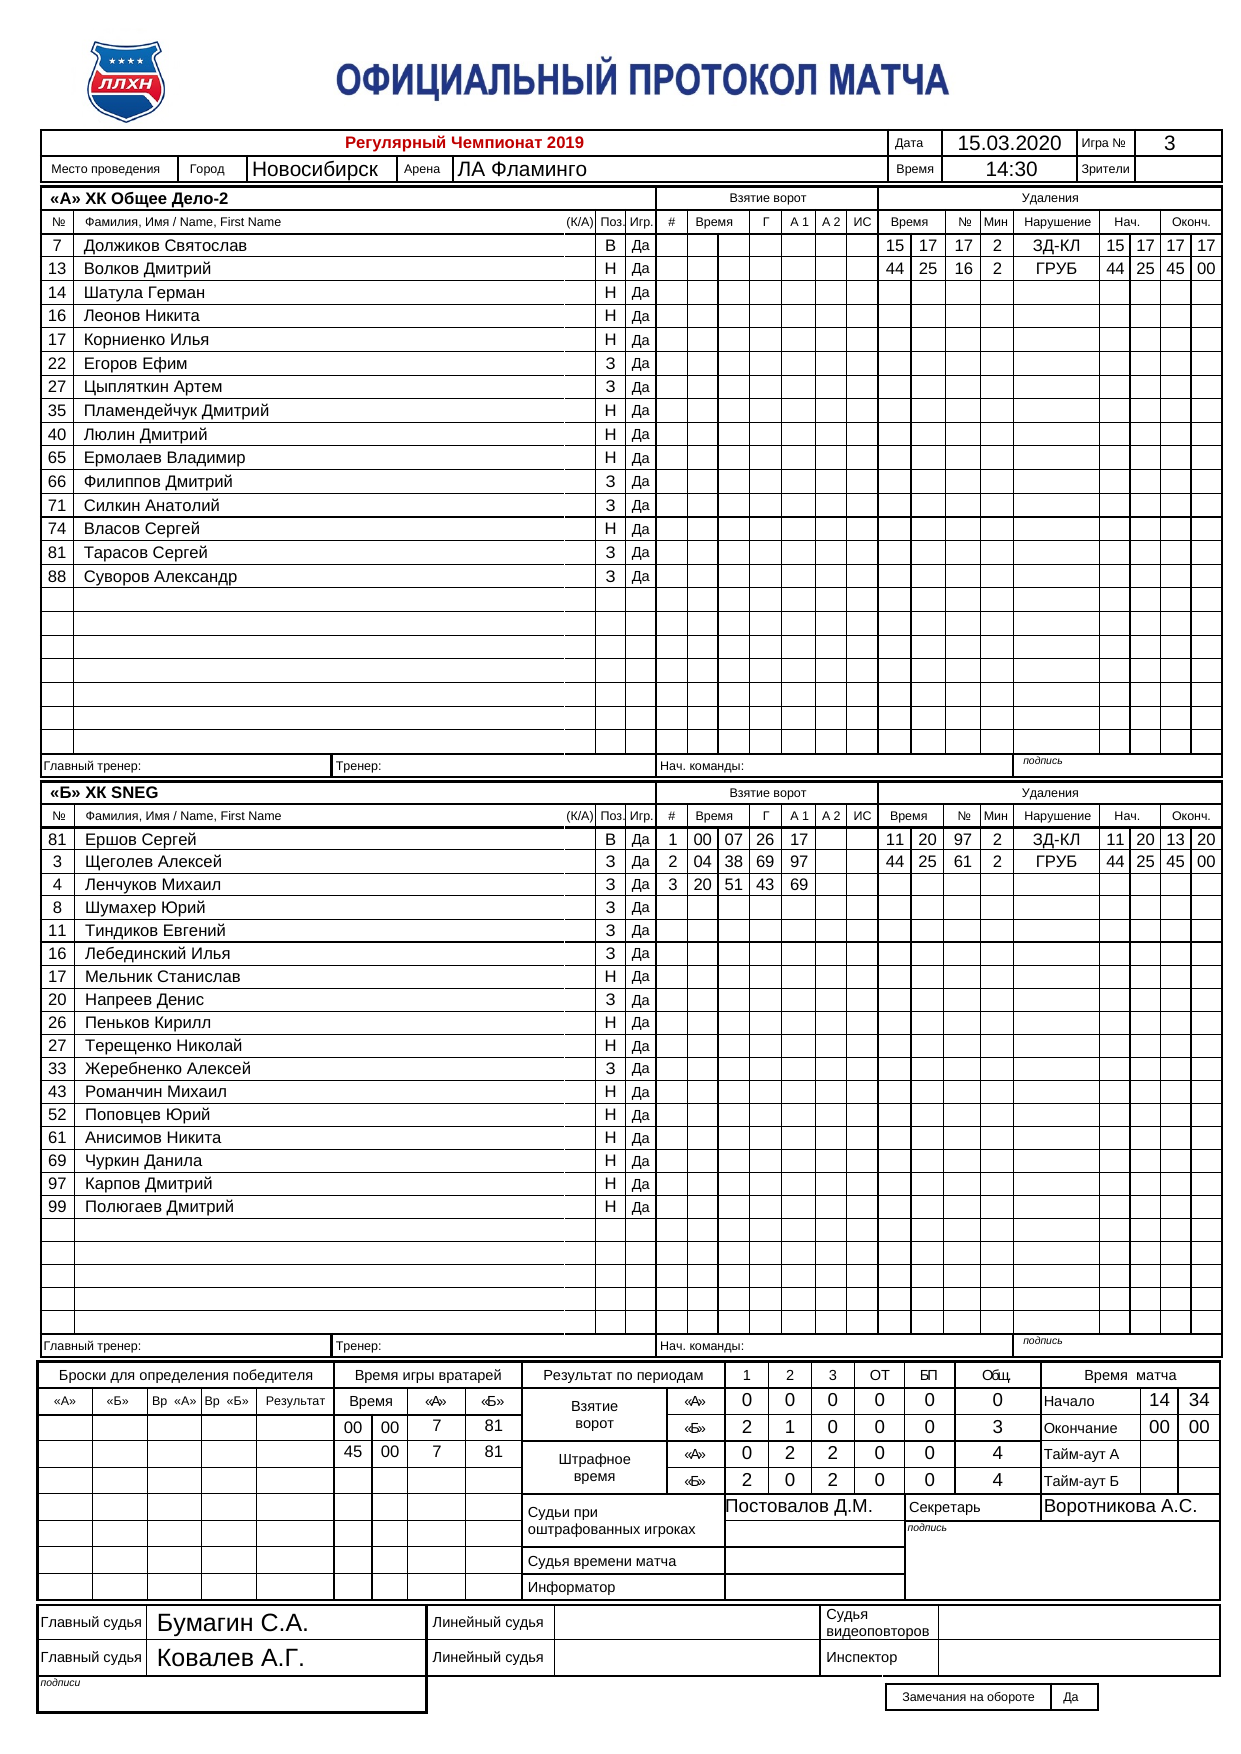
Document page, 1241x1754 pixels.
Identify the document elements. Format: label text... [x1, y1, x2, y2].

table_cell 20 [912, 829, 943, 849]
table_cell [912, 659, 945, 682]
table_header Замечания на обороте [887, 1685, 1050, 1709]
table_cell [657, 920, 687, 941]
table_cell [1014, 707, 1099, 729]
table_cell [879, 1196, 910, 1218]
table_cell [1014, 896, 1099, 918]
table_cell 25 [1131, 257, 1160, 280]
table_cell [1161, 518, 1190, 540]
table_cell [944, 1058, 980, 1079]
table_cell 3 [657, 874, 687, 895]
table_cell [847, 1173, 877, 1195]
table_cell 16 [42, 305, 73, 327]
table_cell [1131, 399, 1160, 422]
table_cell Да [626, 281, 655, 303]
table_cell [912, 446, 945, 469]
table_cell [750, 1058, 781, 1079]
table_cell [39, 1441, 92, 1467]
table_cell [1161, 1242, 1190, 1264]
table_cell Да [626, 896, 655, 918]
table_cell Н [596, 446, 625, 469]
table_cell Да [626, 565, 655, 587]
table_cell [719, 257, 749, 280]
table_cell [847, 1012, 877, 1033]
table_cell Поз. [596, 211, 625, 233]
table_cell [42, 1242, 74, 1264]
table_cell [1161, 1012, 1190, 1033]
table_cell 00 [1141, 1415, 1177, 1440]
table_cell [816, 352, 846, 374]
table_cell [750, 1104, 781, 1126]
table_cell [1014, 328, 1099, 351]
table_cell [1014, 659, 1099, 682]
table_cell [1100, 1288, 1129, 1310]
table_cell [719, 565, 749, 587]
table_cell [596, 707, 625, 729]
table_cell [565, 305, 595, 327]
table_cell [1161, 683, 1190, 706]
table_cell [565, 850, 595, 872]
table_header Результат по периодам [523, 1363, 724, 1387]
table_cell [1192, 518, 1221, 540]
table_cell [335, 1521, 371, 1546]
table_cell [1192, 1081, 1221, 1103]
table_cell [1100, 659, 1129, 682]
table_cell подпись [906, 1522, 1219, 1599]
table_cell [42, 588, 73, 611]
table_cell [148, 1547, 201, 1573]
table_cell [847, 446, 877, 469]
table_cell Н [596, 399, 625, 422]
table_cell [1131, 1265, 1160, 1287]
table_cell 13 [1161, 829, 1190, 849]
table_cell [688, 1104, 717, 1126]
table_cell [565, 1196, 595, 1218]
table_header 1 [726, 1363, 768, 1387]
table_cell [782, 636, 815, 658]
table_cell [944, 920, 980, 941]
table_cell [981, 1288, 1013, 1310]
table_cell 07 [719, 829, 749, 849]
table_cell 0 [726, 1389, 768, 1413]
table_cell [981, 966, 1013, 987]
table_cell [719, 446, 749, 469]
table_cell [1131, 943, 1160, 964]
table_cell [816, 1081, 846, 1103]
table_cell Мельник Станислав [75, 966, 564, 987]
table_cell Да [626, 989, 655, 1011]
table_cell [688, 1311, 717, 1333]
table_cell [565, 659, 595, 682]
table_cell [688, 896, 717, 918]
table_cell З [596, 920, 625, 941]
table_cell [847, 1058, 877, 1079]
table_cell [946, 518, 980, 540]
table_cell [626, 1242, 655, 1264]
table_cell [750, 943, 781, 964]
table_cell Вр «А» [148, 1389, 201, 1413]
table_cell Пеньков Кирилл [75, 1012, 564, 1033]
table_cell З [596, 989, 625, 1011]
table_cell [782, 1288, 815, 1310]
table_cell Да [626, 257, 655, 280]
table_cell [373, 1574, 407, 1599]
table_cell [1100, 541, 1129, 564]
table_cell [1100, 966, 1129, 987]
table_cell [1131, 1127, 1160, 1149]
table_cell 81 [466, 1416, 521, 1440]
table_cell [946, 565, 980, 587]
table_cell ГРУБ [1014, 257, 1099, 280]
table_cell [912, 1081, 943, 1103]
table_cell Главный тренер: [42, 755, 330, 776]
table_cell [1100, 446, 1129, 469]
table_cell [1014, 494, 1099, 516]
table_cell [1100, 1058, 1129, 1079]
table_cell [847, 943, 877, 964]
table_cell Карпов Дмитрий [75, 1173, 564, 1195]
table_cell Шатула Герман [74, 281, 564, 303]
table_cell 71 [42, 494, 73, 516]
table_cell 26 [42, 1012, 74, 1033]
table_cell Да [626, 470, 655, 493]
table_cell [657, 1196, 687, 1218]
table_cell [719, 1058, 749, 1079]
table_cell Шумахер Юрий [75, 896, 564, 918]
table_header БП [905, 1363, 954, 1387]
table_cell [750, 376, 781, 398]
table_cell [912, 1173, 943, 1195]
table_cell [1100, 1173, 1129, 1195]
table_cell [879, 989, 910, 1011]
table_cell ЗД-КЛ [1014, 235, 1099, 256]
table_cell [981, 494, 1013, 516]
table_cell [1014, 446, 1099, 469]
table_cell [816, 257, 846, 280]
table_cell З [596, 352, 625, 374]
table_cell [847, 920, 877, 941]
table_cell [1192, 1035, 1221, 1057]
table_cell [1014, 683, 1099, 706]
table_cell Да [626, 352, 655, 374]
table_cell [688, 541, 717, 564]
table_cell [1161, 1104, 1190, 1126]
table_cell [565, 683, 595, 706]
table_cell [408, 1468, 465, 1493]
table_cell [565, 257, 595, 280]
table_cell [912, 399, 945, 422]
table_cell [782, 328, 815, 351]
table_cell [912, 541, 945, 564]
table_cell [335, 1494, 371, 1520]
table_cell [565, 1127, 595, 1149]
table_cell [981, 399, 1013, 422]
table_cell [912, 1058, 943, 1079]
table_cell [912, 1196, 943, 1218]
table_cell [202, 1468, 256, 1493]
table_cell [944, 1127, 980, 1149]
table_cell [782, 281, 815, 303]
table_cell [1161, 612, 1190, 634]
table_cell 88 [42, 565, 73, 587]
table_cell [657, 1035, 687, 1057]
table_cell [688, 328, 717, 351]
table_cell [879, 730, 910, 753]
table_cell [782, 1265, 815, 1287]
table_cell [912, 1035, 943, 1057]
table_cell [373, 1547, 407, 1573]
table_cell подпись [1014, 755, 1221, 776]
table_cell [782, 399, 815, 422]
table_cell [816, 399, 846, 422]
table_cell Зрители [1078, 157, 1134, 181]
table_cell [74, 636, 564, 658]
table_cell 00 [335, 1416, 371, 1440]
table_cell [1141, 1468, 1177, 1493]
table_cell [1131, 494, 1160, 516]
table_cell [981, 1219, 1013, 1241]
table_cell 97 [944, 829, 980, 849]
table_cell [74, 683, 564, 706]
table_cell [750, 1288, 781, 1310]
table_cell [944, 1104, 980, 1126]
table_cell [1100, 281, 1129, 303]
table_cell [981, 1104, 1013, 1126]
table_cell [782, 896, 815, 918]
table_cell [981, 920, 1013, 941]
table_cell [879, 966, 910, 987]
table_cell [1014, 518, 1099, 540]
table_cell [1131, 1219, 1160, 1241]
table_cell [981, 565, 1013, 587]
table_cell [782, 1311, 815, 1333]
table_cell Леонов Никита [74, 305, 564, 327]
table_cell [1161, 1035, 1190, 1057]
table_cell [466, 1521, 521, 1546]
table_cell подписи [39, 1677, 425, 1711]
table_cell ИС [847, 805, 877, 826]
table_cell [944, 1219, 980, 1241]
table_cell 25 [912, 257, 945, 280]
table_cell [719, 1104, 749, 1126]
table_cell Да [626, 423, 655, 445]
table_cell [42, 683, 73, 706]
table_cell 0 [812, 1389, 854, 1413]
table_cell [657, 399, 687, 422]
table_cell З [596, 541, 625, 564]
table_cell [1161, 588, 1190, 611]
table_cell [981, 1035, 1013, 1057]
table_cell [981, 1127, 1013, 1149]
table_cell [816, 446, 846, 469]
table_cell [1131, 1104, 1160, 1126]
table_cell [944, 1265, 980, 1287]
table_cell 69 [782, 874, 815, 895]
table_cell Да [626, 943, 655, 964]
table_cell [657, 588, 687, 611]
table_header Время матча [1042, 1363, 1219, 1387]
table_cell [1192, 541, 1221, 564]
table_cell 0 [855, 1389, 904, 1413]
table_cell [1131, 730, 1160, 753]
table_cell [1161, 1311, 1190, 1333]
table_cell [335, 1468, 371, 1493]
table_cell [750, 1035, 781, 1057]
table_cell [981, 328, 1013, 351]
table_cell [879, 1035, 910, 1057]
table_cell 35 [42, 399, 73, 422]
table_cell 2 [657, 850, 687, 872]
table_cell [565, 376, 595, 398]
table_cell [750, 1196, 781, 1218]
table_cell [1192, 446, 1221, 469]
table_cell [596, 636, 625, 658]
table_cell [75, 1288, 564, 1310]
table_cell [750, 707, 781, 729]
table_cell [944, 1150, 980, 1172]
table_cell [879, 636, 910, 658]
table_header Общ. [956, 1363, 1040, 1387]
table_cell [657, 1311, 687, 1333]
table_cell [1192, 1311, 1221, 1333]
table_header Да [1052, 1685, 1097, 1709]
table_cell [912, 376, 945, 398]
table_cell [816, 1104, 846, 1126]
table_cell [847, 636, 877, 658]
table_cell [1014, 966, 1099, 987]
table_cell [944, 1081, 980, 1103]
table_cell Власов Сергей [74, 518, 564, 540]
table_cell [42, 636, 73, 658]
table_cell [816, 494, 846, 516]
table_cell [981, 541, 1013, 564]
table_cell [946, 305, 980, 327]
table_cell [782, 376, 815, 398]
table_cell Нарушение [1014, 805, 1099, 826]
table_cell Тиндиков Евгений [75, 920, 564, 941]
table_cell [912, 612, 945, 634]
table_cell [1192, 683, 1221, 706]
table_cell [688, 707, 717, 729]
table_cell [912, 281, 945, 303]
table_cell [847, 874, 877, 895]
table_cell Напреев Денис [75, 989, 564, 1011]
table_cell 00 [688, 829, 717, 849]
table_header 2 [769, 1363, 811, 1387]
table_cell 2 [981, 235, 1013, 256]
table_cell [657, 494, 687, 516]
table_cell 25 [912, 850, 943, 872]
table_cell 2 [726, 1468, 768, 1493]
table_cell [1131, 1288, 1160, 1310]
table_cell [1131, 1173, 1160, 1195]
table_cell Н [596, 1035, 625, 1057]
table_cell [944, 896, 980, 918]
table_cell Н [596, 1127, 625, 1149]
table_cell [688, 1081, 717, 1103]
table_cell Да [626, 494, 655, 516]
table_cell [750, 328, 781, 351]
table_cell [1100, 730, 1129, 753]
table_cell 74 [42, 518, 73, 540]
table_cell [148, 1441, 201, 1467]
table_cell [39, 1574, 92, 1599]
table_cell [816, 470, 846, 493]
table_header Удаления [879, 188, 1221, 209]
table_cell [750, 541, 781, 564]
table_cell [879, 1265, 910, 1287]
table_cell [782, 565, 815, 587]
table_cell [1161, 874, 1190, 895]
table_cell [719, 730, 749, 753]
table_cell [719, 352, 749, 374]
table_cell Да [626, 235, 655, 256]
table_cell [93, 1468, 147, 1493]
table_cell [944, 1288, 980, 1310]
table_cell [750, 446, 781, 469]
table_cell [816, 874, 846, 895]
table_cell 81 [42, 541, 73, 564]
table_cell [879, 874, 910, 895]
table_cell [688, 659, 717, 682]
table_cell [981, 1173, 1013, 1195]
table_cell Штрафное время [523, 1442, 666, 1493]
table_cell [981, 305, 1013, 327]
table_cell [1161, 470, 1190, 493]
table_cell 11 [879, 829, 910, 849]
table_cell 15 [879, 235, 910, 256]
table_cell [946, 423, 980, 445]
table_cell Да [626, 446, 655, 469]
table_cell [596, 683, 625, 706]
table_cell [657, 1242, 687, 1264]
table_cell [847, 1219, 877, 1241]
table_cell 20 [1192, 829, 1221, 849]
table_cell [719, 1242, 749, 1264]
table_cell [981, 989, 1013, 1011]
table_cell [408, 1547, 465, 1573]
table_cell [1014, 1288, 1099, 1310]
table_cell [1014, 352, 1099, 374]
table_cell [719, 707, 749, 729]
table_cell [1014, 1196, 1099, 1218]
table_cell [750, 518, 781, 540]
table_cell [657, 565, 687, 587]
table_cell [1192, 1242, 1221, 1264]
table_cell 0 [855, 1442, 904, 1467]
table_cell [912, 565, 945, 587]
table_cell [626, 1311, 655, 1333]
table_cell [879, 1104, 910, 1126]
table_cell 2 [726, 1415, 768, 1440]
table_cell [1161, 1265, 1190, 1287]
table_cell [1100, 588, 1129, 611]
table_header Игра № [1078, 131, 1134, 155]
table_cell [1161, 989, 1190, 1011]
table_cell [1131, 376, 1160, 398]
table_cell [879, 920, 910, 941]
table_cell [657, 235, 687, 256]
table_cell Полюгаев Дмитрий [75, 1196, 564, 1218]
table_cell [688, 257, 717, 280]
table_cell [816, 281, 846, 303]
table_cell [1131, 636, 1160, 658]
table_cell [1100, 470, 1129, 493]
table_cell [1014, 1173, 1099, 1195]
table_cell [912, 1242, 943, 1264]
table_cell 17 [782, 829, 815, 849]
table_cell Вр «Б» [202, 1389, 256, 1413]
table_cell [1141, 1441, 1177, 1467]
table_cell [1100, 683, 1129, 706]
table_cell [1014, 1242, 1099, 1264]
table_cell [912, 1150, 943, 1172]
table_cell [1192, 943, 1221, 964]
table_cell [565, 470, 595, 493]
table_cell [1131, 659, 1160, 682]
table_cell Нач. [1100, 805, 1160, 826]
table_cell [782, 1104, 815, 1126]
table_cell [93, 1574, 147, 1599]
table_cell [1192, 305, 1221, 327]
table_cell 99 [42, 1196, 74, 1218]
table_cell [1192, 1173, 1221, 1195]
table_cell [565, 896, 595, 918]
table_cell [847, 612, 877, 634]
table_cell [1192, 874, 1221, 895]
table_cell [1131, 565, 1160, 587]
table_cell [1192, 896, 1221, 918]
table_cell [1192, 1012, 1221, 1033]
table_cell [565, 1288, 595, 1310]
table_cell Фамилия, Имя / Name, First Name [75, 805, 565, 826]
table_cell [912, 518, 945, 540]
table_cell [565, 328, 595, 351]
table_cell [1192, 588, 1221, 611]
table_cell [688, 920, 717, 941]
table_cell Время [889, 157, 941, 181]
table_cell ЛА Фламинго [454, 157, 887, 181]
table_cell [1131, 470, 1160, 493]
table_cell [816, 659, 846, 682]
table_cell [816, 612, 846, 634]
table_cell [1161, 730, 1190, 753]
table_cell 0 [855, 1468, 904, 1493]
table_cell [1131, 1035, 1160, 1057]
table_cell Н [596, 281, 625, 303]
table_cell [1100, 707, 1129, 729]
table_cell [1131, 989, 1160, 1011]
table_cell [719, 636, 749, 658]
table_cell [688, 1173, 717, 1195]
table_cell [939, 1640, 1219, 1675]
table_cell [1161, 1219, 1190, 1241]
table_cell [1192, 636, 1221, 658]
table_cell [1192, 707, 1221, 729]
table_cell [335, 1574, 371, 1599]
table_cell 0 [769, 1468, 811, 1493]
table_cell 61 [944, 850, 980, 872]
table_cell [39, 1416, 92, 1440]
table_cell [565, 612, 595, 634]
table_cell [565, 1012, 595, 1033]
table_cell Главный тренер: [42, 1335, 330, 1356]
table_cell Лебединский Илья [75, 943, 564, 964]
table_cell [912, 896, 943, 918]
table_header 15.03.2020 [943, 131, 1076, 155]
table_cell Н [596, 1081, 625, 1103]
table_cell [657, 376, 687, 398]
table_cell [726, 1521, 904, 1546]
table_cell [1161, 423, 1190, 445]
table_cell Главный судья [39, 1606, 146, 1639]
table_cell Цыпляткин Артем [74, 376, 564, 398]
table_cell Время [879, 211, 945, 233]
table_cell [946, 470, 980, 493]
table_cell 7 [42, 235, 73, 256]
table_cell [1131, 920, 1160, 941]
table_cell [782, 470, 815, 493]
table_cell [782, 1150, 815, 1172]
table_cell 25 [1131, 850, 1160, 872]
table_cell [719, 1219, 749, 1241]
table_cell [1192, 328, 1221, 351]
table_cell [912, 707, 945, 729]
table_cell ЗД-КЛ [1014, 829, 1099, 849]
table_cell 00 [1179, 1415, 1219, 1440]
table_cell 15 [1100, 235, 1129, 256]
table_cell Результат [257, 1389, 333, 1413]
table_cell [565, 446, 595, 469]
table_cell [1100, 423, 1129, 445]
table_cell [912, 989, 943, 1011]
table_cell [879, 1150, 910, 1172]
table_cell «А» [408, 1389, 465, 1413]
table_cell [847, 328, 877, 351]
table_cell [1100, 943, 1129, 964]
table_cell [912, 683, 945, 706]
table_cell [657, 257, 687, 280]
table_cell [1014, 1058, 1099, 1079]
table_cell [1100, 1104, 1129, 1126]
table_cell З [596, 943, 625, 964]
table_cell [1192, 1127, 1221, 1149]
table_cell [1100, 636, 1129, 658]
table_cell [565, 518, 595, 540]
table_cell [1161, 446, 1190, 469]
table_cell [719, 612, 749, 634]
table_cell [688, 636, 717, 658]
table_cell Нач. [1100, 211, 1160, 233]
table_cell Тарасов Сергей [74, 541, 564, 564]
table_header Удаления [879, 783, 1221, 803]
table_cell Ленчуков Михаил [75, 874, 564, 895]
table_cell [879, 659, 910, 682]
table_cell Волков Дмитрий [74, 257, 564, 280]
table_cell [688, 518, 717, 540]
table_cell [1100, 1265, 1129, 1287]
table_cell [816, 636, 846, 658]
table_cell 0 [905, 1415, 954, 1440]
table_cell [981, 730, 1013, 753]
table_cell [1131, 328, 1160, 351]
table_cell [719, 494, 749, 516]
table_cell [657, 1058, 687, 1079]
table_cell 2 [981, 850, 1013, 872]
table_cell [847, 1081, 877, 1103]
table_cell [202, 1521, 256, 1546]
table_cell Линейный судья [428, 1640, 554, 1675]
table_cell [981, 707, 1013, 729]
table_cell [1014, 1311, 1099, 1333]
table_cell [719, 399, 749, 422]
table_cell [257, 1416, 333, 1440]
table_cell [816, 1265, 846, 1287]
table_cell [750, 1081, 781, 1103]
table_cell [719, 920, 749, 941]
table_cell [1161, 1288, 1190, 1310]
table_cell [879, 1288, 910, 1310]
table_cell [750, 730, 781, 753]
table_cell [719, 1035, 749, 1057]
table_cell [565, 399, 595, 422]
table_cell [816, 683, 846, 706]
table_cell 43 [750, 874, 781, 895]
table_cell [782, 423, 815, 445]
table_cell [750, 1173, 781, 1195]
table_cell [944, 989, 980, 1011]
table_cell [565, 966, 595, 987]
table_cell [912, 636, 945, 658]
table_cell [75, 1311, 564, 1333]
table_cell [847, 659, 877, 682]
table_cell В [596, 235, 625, 256]
table_cell Да [626, 399, 655, 422]
table_cell [879, 376, 910, 398]
table_cell [726, 1548, 904, 1573]
table_cell [750, 281, 781, 303]
table_cell [782, 683, 815, 706]
table_cell 44 [879, 850, 910, 872]
table_cell [1161, 328, 1190, 351]
table_cell Филиппов Дмитрий [74, 470, 564, 493]
table_cell [944, 1242, 980, 1264]
table_cell [202, 1574, 256, 1599]
table_cell [688, 1242, 717, 1264]
table_cell [335, 1547, 371, 1573]
table_cell [1161, 1127, 1190, 1149]
table_cell [565, 920, 595, 941]
table_cell Н [596, 1012, 625, 1033]
table_cell [688, 305, 717, 327]
table_cell [782, 943, 815, 964]
table_cell [750, 1265, 781, 1287]
table_cell [1100, 1150, 1129, 1172]
table_cell 11 [42, 920, 74, 941]
table_cell [750, 1150, 781, 1172]
table_cell [555, 1606, 819, 1639]
table_cell Поповцев Юрий [75, 1104, 564, 1126]
table_cell [879, 588, 910, 611]
table_cell [688, 1265, 717, 1287]
table_cell [93, 1441, 147, 1467]
table_cell [657, 730, 687, 753]
table_cell [1100, 989, 1129, 1011]
table_cell [42, 1288, 74, 1310]
table_cell [1014, 305, 1099, 327]
table_cell [626, 612, 655, 634]
table_cell Время [879, 805, 943, 826]
table_cell [1131, 1242, 1160, 1264]
table_cell [657, 423, 687, 445]
table_cell [1014, 541, 1099, 564]
table_cell [782, 707, 815, 729]
table_cell [719, 1311, 749, 1333]
table_cell [879, 1173, 910, 1195]
table_cell 51 [719, 874, 749, 895]
table_cell Нач. команды: [657, 1335, 1012, 1356]
table_cell Да [626, 328, 655, 351]
table_cell Судья видеоповторов [821, 1606, 938, 1639]
table_cell [719, 1196, 749, 1218]
table_cell [1161, 281, 1190, 303]
table_cell [879, 612, 910, 634]
table_cell [565, 1311, 595, 1333]
table_cell [944, 943, 980, 964]
table_header ОТ [855, 1363, 904, 1387]
table_cell [981, 874, 1013, 895]
table_cell 16 [42, 943, 74, 964]
table_cell 0 [812, 1415, 854, 1440]
table_cell [879, 683, 910, 706]
table_cell [816, 1288, 846, 1310]
table_cell [1014, 730, 1099, 753]
table_cell [1192, 1058, 1221, 1079]
table_cell [719, 1265, 749, 1287]
table_cell [148, 1468, 201, 1493]
table_cell Н [596, 1173, 625, 1195]
table_cell [1161, 659, 1190, 682]
table_cell [847, 989, 877, 1011]
table_cell [657, 1012, 687, 1033]
table_cell [1100, 494, 1129, 516]
table_cell «А» [668, 1389, 724, 1413]
table_cell [946, 281, 980, 303]
table_cell З [596, 494, 625, 516]
table_cell 17 [1192, 235, 1221, 256]
table_cell [847, 470, 877, 493]
table_cell [1014, 1219, 1099, 1241]
table_cell [1131, 683, 1160, 706]
table_cell [688, 352, 717, 374]
table_cell [42, 1311, 74, 1333]
table_cell [626, 683, 655, 706]
table_cell [657, 989, 687, 1011]
table_cell [1192, 1265, 1221, 1287]
table_cell Да [626, 541, 655, 564]
table_cell [816, 1242, 846, 1264]
table_cell [847, 588, 877, 611]
table_cell [626, 659, 655, 682]
table_cell [719, 683, 749, 706]
table_cell [74, 730, 564, 753]
table_cell [1161, 1150, 1190, 1172]
table_cell [750, 1311, 781, 1333]
table_cell [1192, 376, 1221, 398]
table_cell [912, 943, 943, 964]
table_cell [688, 565, 717, 587]
table_cell [42, 1219, 74, 1241]
table_cell Люлин Дмитрий [74, 423, 564, 445]
table_cell [688, 1012, 717, 1033]
table_cell [657, 966, 687, 987]
table_cell [912, 1265, 943, 1287]
table_cell [719, 235, 749, 256]
table_cell № [42, 211, 73, 233]
table_cell [202, 1441, 256, 1467]
table_cell [466, 1547, 521, 1573]
table_cell [750, 683, 781, 706]
table_cell Да [626, 874, 655, 895]
table_cell Нач. команды: [657, 755, 1012, 776]
table_cell [565, 989, 595, 1011]
table_cell Инспектор [821, 1640, 938, 1675]
table_cell [657, 1265, 687, 1287]
table_cell [657, 1288, 687, 1310]
table_cell 34 [1179, 1389, 1219, 1413]
table_cell Оконч. [1161, 805, 1221, 826]
table_cell [1131, 518, 1160, 540]
table_cell 45 [335, 1441, 371, 1467]
table_cell [946, 399, 980, 422]
table_cell [946, 352, 980, 374]
table_cell Н [596, 518, 625, 540]
table_cell [1192, 966, 1221, 987]
table_cell [1014, 588, 1099, 611]
table_cell [466, 1468, 521, 1493]
table_cell 20 [1131, 829, 1160, 849]
table_cell [912, 328, 945, 351]
table_cell [816, 305, 846, 327]
table_cell З [596, 470, 625, 493]
table_cell 3 [42, 850, 74, 872]
table_cell [688, 1058, 717, 1079]
table_cell [1192, 730, 1221, 753]
table_cell [565, 494, 595, 516]
table_cell 44 [1100, 257, 1129, 280]
table_cell [981, 470, 1013, 493]
table_cell [750, 352, 781, 374]
table_cell [202, 1547, 256, 1573]
table_cell [657, 281, 687, 303]
table_cell [1014, 1035, 1099, 1057]
table_cell [944, 966, 980, 987]
table_cell В [596, 829, 625, 849]
table_cell Н [596, 257, 625, 280]
table_cell [750, 1242, 781, 1264]
table_cell [688, 1288, 717, 1310]
table_cell [719, 1173, 749, 1195]
table_cell [719, 1012, 749, 1033]
table_cell [1192, 423, 1221, 445]
table_cell [148, 1574, 201, 1599]
picture [5, 28, 1179, 129]
table_header Дата [889, 131, 941, 155]
table_cell [39, 1547, 92, 1573]
table_cell # [657, 211, 687, 233]
table_cell Г [750, 805, 781, 826]
table_cell [782, 305, 815, 327]
table_cell [944, 874, 980, 895]
table_cell [1100, 920, 1129, 941]
table_cell [93, 1547, 147, 1573]
table_cell [847, 565, 877, 587]
table_cell [257, 1468, 333, 1493]
table_cell [912, 874, 943, 895]
table_cell [1131, 588, 1160, 611]
table_cell [688, 399, 717, 422]
table_cell [816, 1196, 846, 1218]
table_cell Воротникова А.С. [1042, 1495, 1219, 1520]
table_cell [981, 588, 1013, 611]
table_cell З [596, 874, 625, 895]
table_cell «А» [668, 1442, 724, 1467]
table_cell Время [688, 805, 749, 826]
table_cell [750, 399, 781, 422]
table_cell [1014, 1104, 1099, 1126]
table_cell [981, 1150, 1013, 1172]
table_cell [1100, 874, 1129, 895]
table_cell [816, 1127, 846, 1149]
table_cell Пламендейчук Дмитрий [74, 399, 564, 422]
table_cell [847, 896, 877, 918]
table_cell [688, 1127, 717, 1149]
table_cell [1100, 565, 1129, 587]
table_cell [1131, 1311, 1160, 1333]
table_cell [1192, 989, 1221, 1011]
table_cell [750, 896, 781, 918]
table_cell [719, 470, 749, 493]
table_cell [946, 328, 980, 351]
table_cell [202, 1494, 256, 1520]
table_cell [42, 1265, 74, 1287]
table_cell [1131, 896, 1160, 918]
table_cell [946, 730, 980, 753]
table_cell 00 [373, 1416, 407, 1440]
table_cell [782, 588, 815, 611]
table_cell [688, 683, 717, 706]
table_cell [847, 1150, 877, 1172]
table_cell 2 [981, 829, 1013, 849]
table_cell [782, 1012, 815, 1033]
table_cell [912, 1012, 943, 1033]
table_cell Арена [398, 157, 452, 181]
table_cell Оконч. [1161, 211, 1221, 233]
table_cell Ермолаев Владимир [74, 446, 564, 469]
table_cell [847, 1242, 877, 1264]
table_cell Да [626, 305, 655, 327]
table_cell [565, 588, 595, 611]
table_cell 4 [956, 1442, 1040, 1467]
table_cell [782, 730, 815, 753]
table_cell Да [626, 1081, 655, 1103]
table_cell [93, 1416, 147, 1440]
table_cell [1100, 376, 1129, 398]
table_cell [750, 235, 781, 256]
table_cell [912, 966, 943, 987]
table_cell [816, 1219, 846, 1241]
table_cell 65 [42, 446, 73, 469]
table_cell А 2 [816, 805, 846, 826]
table_cell 81 [466, 1441, 521, 1467]
table_cell [879, 541, 910, 564]
table_cell Тренер: [333, 1335, 655, 1356]
table_cell [719, 376, 749, 398]
table_cell Мин [981, 805, 1013, 826]
table_cell [657, 352, 687, 374]
table_cell [408, 1521, 465, 1546]
table_cell [1192, 1150, 1221, 1172]
table_cell [257, 1574, 333, 1599]
table_cell [1100, 1219, 1129, 1241]
table_cell [939, 1606, 1219, 1639]
table_cell 1 [657, 829, 687, 849]
table_cell [847, 257, 877, 280]
table_cell [565, 565, 595, 587]
table_cell [688, 1150, 717, 1172]
table_cell [688, 730, 717, 753]
table_cell [408, 1574, 465, 1599]
table_cell [750, 470, 781, 493]
table_cell [1014, 423, 1099, 445]
table_cell [596, 1311, 625, 1333]
table_cell [981, 896, 1013, 918]
table_cell [847, 1127, 877, 1149]
table_cell 14 [1141, 1389, 1177, 1413]
table_cell 04 [688, 850, 717, 872]
table_cell [912, 423, 945, 445]
table_cell [879, 352, 910, 374]
table_cell [657, 707, 687, 729]
table_cell [816, 707, 846, 729]
table_cell [626, 1219, 655, 1241]
table_cell [782, 352, 815, 374]
table_cell [1179, 1441, 1219, 1467]
table_cell 0 [956, 1389, 1040, 1413]
table_cell # [657, 805, 687, 826]
table_cell Н [596, 1196, 625, 1218]
table_cell [42, 659, 73, 682]
table_cell 0 [726, 1442, 768, 1467]
table_cell [688, 281, 717, 303]
table_cell [93, 1521, 147, 1546]
table_cell [782, 966, 815, 987]
table_cell [626, 730, 655, 753]
table_cell [565, 1173, 595, 1195]
table_cell Мин [981, 211, 1013, 233]
table_cell [816, 1311, 846, 1333]
table_cell [847, 707, 877, 729]
table_cell [879, 1058, 910, 1079]
table_cell [1100, 399, 1129, 422]
table_cell [816, 376, 846, 398]
table_cell [750, 966, 781, 987]
table_cell [946, 612, 980, 634]
table_cell 0 [769, 1389, 811, 1413]
table_cell [408, 1494, 465, 1520]
table_cell [657, 470, 687, 493]
table_cell А 1 [782, 805, 815, 826]
table_cell [39, 1494, 92, 1520]
table_cell [657, 636, 687, 658]
table_cell 52 [42, 1104, 74, 1126]
table_cell Нарушение [1014, 211, 1099, 233]
table_cell [688, 494, 717, 516]
table_cell [944, 1311, 980, 1333]
table_cell [1100, 328, 1129, 351]
table_cell [981, 1242, 1013, 1264]
table_cell З [596, 1058, 625, 1079]
table_cell 17 [42, 966, 74, 987]
table_cell [428, 1677, 882, 1711]
table_header Броски для определения победителя [39, 1363, 333, 1387]
table_cell [565, 1104, 595, 1126]
table_cell 2 [812, 1468, 854, 1493]
table_cell [981, 612, 1013, 634]
table_cell 00 [1192, 850, 1221, 872]
table_cell Н [596, 1104, 625, 1126]
table_cell [981, 376, 1013, 398]
table_cell [879, 446, 910, 469]
table_cell Егоров Ефим [74, 352, 564, 374]
table_cell [912, 352, 945, 374]
table_cell Да [626, 1173, 655, 1195]
table_cell [1100, 1035, 1129, 1057]
table_cell [719, 659, 749, 682]
table_cell Да [626, 1127, 655, 1149]
table_cell 38 [719, 850, 749, 872]
table_cell [657, 896, 687, 918]
table_cell Судья времени матча [523, 1548, 724, 1573]
table_cell [782, 541, 815, 564]
table_cell [1100, 1012, 1129, 1033]
table_cell [1131, 874, 1160, 895]
table_cell Постовалов Д.М. [726, 1495, 904, 1520]
table_cell [466, 1574, 521, 1599]
table_cell Город [179, 157, 246, 181]
table_cell [981, 1196, 1013, 1218]
table_cell [565, 707, 595, 729]
table_cell [1131, 541, 1160, 564]
table_cell [75, 1219, 564, 1241]
table_cell [1192, 352, 1221, 374]
table_cell [912, 920, 943, 941]
table_cell [981, 1265, 1013, 1287]
table_cell [946, 494, 980, 516]
table_cell [565, 1035, 595, 1057]
table_cell 69 [750, 850, 781, 872]
table_cell Секретарь [906, 1495, 1040, 1520]
table_cell [74, 707, 564, 729]
table_cell [847, 494, 877, 516]
table_cell Да [626, 1035, 655, 1057]
table_cell [1131, 305, 1160, 327]
table_cell 0 [855, 1415, 904, 1440]
table_cell № [42, 805, 74, 826]
table_cell 00 [1192, 257, 1221, 280]
table_cell «А» [39, 1389, 92, 1413]
table_cell Да [626, 920, 655, 941]
table_cell [1179, 1468, 1219, 1493]
table_cell [1131, 1012, 1160, 1033]
table_cell [1192, 1196, 1221, 1218]
table_cell [1192, 281, 1221, 303]
table_cell [816, 1058, 846, 1079]
table_cell [1131, 446, 1160, 469]
table_cell [565, 281, 595, 303]
table_cell Место проведения [42, 157, 177, 181]
table_cell [912, 1311, 943, 1333]
table_cell Окончание [1042, 1415, 1140, 1440]
table_cell [565, 1058, 595, 1079]
table_header Время игры вратарей [335, 1363, 521, 1387]
table_cell [912, 588, 945, 611]
table_cell [782, 1196, 815, 1218]
table_cell [847, 541, 877, 564]
table_cell [1014, 281, 1099, 303]
table_cell Н [596, 1150, 625, 1172]
table_cell [1014, 612, 1099, 634]
table_cell 8 [42, 896, 74, 918]
table_cell [1014, 920, 1099, 941]
table_cell [719, 518, 749, 540]
table_cell [879, 470, 910, 493]
table_cell [42, 707, 73, 729]
table_cell (К/А) [565, 211, 595, 233]
table_cell [596, 1265, 625, 1287]
table_cell [1192, 920, 1221, 941]
table_cell [879, 494, 910, 516]
table_cell [74, 612, 564, 634]
table_cell [688, 612, 717, 634]
table_cell [657, 1173, 687, 1195]
table_cell [719, 1127, 749, 1149]
table_cell [981, 943, 1013, 964]
table_cell З [596, 565, 625, 587]
table_cell [657, 1081, 687, 1103]
table_cell 16 [946, 257, 980, 280]
table_cell З [596, 896, 625, 918]
table_cell [719, 1288, 749, 1310]
table_cell [782, 235, 815, 256]
table_cell [750, 423, 781, 445]
table_cell [847, 399, 877, 422]
table_header 3 [1136, 131, 1221, 155]
table_cell [1100, 612, 1129, 634]
table_cell Тайм-аут Б [1042, 1468, 1140, 1493]
table_cell Да [626, 1104, 655, 1126]
table_cell 14 [42, 281, 73, 303]
table_cell Бумагин С.А. [147, 1606, 425, 1639]
table_cell [816, 1173, 846, 1195]
table_cell 14:30 [943, 157, 1076, 181]
table_cell [42, 612, 73, 634]
table_cell [816, 423, 846, 445]
table_header Регулярный Чемпионат 2019 [42, 131, 887, 155]
table_cell [879, 707, 910, 729]
table_cell [816, 1150, 846, 1172]
table_cell [1014, 470, 1099, 493]
table_cell [879, 1219, 910, 1241]
table_cell [373, 1494, 407, 1520]
table_cell [565, 874, 595, 895]
table_cell [847, 1196, 877, 1218]
table_cell [847, 305, 877, 327]
table_cell [847, 235, 877, 256]
table_cell [816, 541, 846, 564]
table_cell Да [626, 1058, 655, 1079]
table_cell [750, 1127, 781, 1149]
table_cell [912, 1288, 943, 1310]
table_cell [981, 352, 1013, 374]
table_cell 0 [905, 1468, 954, 1493]
table_cell [1014, 636, 1099, 658]
table_cell [688, 423, 717, 445]
table_cell [847, 423, 877, 445]
table_cell [879, 1311, 910, 1333]
table_cell 27 [42, 376, 73, 398]
table_cell Н [596, 328, 625, 351]
table_cell [912, 1127, 943, 1149]
table_cell [816, 850, 846, 872]
table_cell [879, 1127, 910, 1149]
table_cell [688, 235, 717, 256]
table_cell [847, 1104, 877, 1126]
table_cell [626, 1265, 655, 1287]
table_cell 17 [912, 235, 945, 256]
table_cell 2 [981, 257, 1013, 280]
table_cell [1100, 1196, 1129, 1218]
table_cell 7 [408, 1416, 465, 1440]
table_cell Линейный судья [428, 1606, 554, 1639]
table_cell [688, 470, 717, 493]
table_cell [782, 494, 815, 516]
table_cell [816, 989, 846, 1011]
table_cell [816, 896, 846, 918]
table_cell [782, 1242, 815, 1264]
table_cell [1131, 1058, 1160, 1079]
table_cell ГРУБ [1014, 850, 1099, 872]
table_cell [657, 541, 687, 564]
table_cell [1014, 1012, 1099, 1033]
table_cell [688, 989, 717, 1011]
table_cell [1192, 494, 1221, 516]
table_cell [912, 730, 945, 753]
table_cell [847, 683, 877, 706]
table_cell 69 [42, 1150, 74, 1172]
table_cell [879, 1081, 910, 1103]
table_cell [879, 565, 910, 587]
table_cell 7 [408, 1441, 465, 1467]
table_cell [719, 943, 749, 964]
table_cell [657, 1127, 687, 1149]
table_cell [1131, 352, 1160, 374]
table_cell [847, 850, 877, 872]
table_cell 27 [42, 1035, 74, 1057]
table_cell Ершов Сергей [75, 829, 564, 849]
table_cell [657, 1150, 687, 1172]
table_cell [847, 1288, 877, 1310]
table_cell 17 [42, 328, 73, 351]
table_cell [750, 565, 781, 587]
table_cell [847, 352, 877, 374]
table_cell [750, 1012, 781, 1033]
table_cell [1161, 920, 1190, 941]
table_cell [1100, 352, 1129, 374]
table_cell [1100, 1242, 1129, 1264]
table_cell [74, 588, 564, 611]
table_cell 0 [905, 1389, 954, 1413]
table_cell [847, 730, 877, 753]
table_cell [847, 966, 877, 987]
table_cell Жеребненко Алексей [75, 1058, 564, 1079]
table_cell Анисимов Никита [75, 1127, 564, 1149]
table_cell [626, 1288, 655, 1310]
table_cell [981, 1311, 1013, 1333]
table_cell [1014, 1081, 1099, 1103]
table_cell [750, 920, 781, 941]
table_cell [879, 281, 910, 303]
table_cell Да [626, 829, 655, 849]
table_cell [688, 1196, 717, 1218]
table_cell Тренер: [333, 755, 655, 776]
table_cell Терещенко Николай [75, 1035, 564, 1057]
table_cell [565, 943, 595, 964]
table_cell ИС [847, 211, 877, 233]
table_cell [596, 1288, 625, 1310]
table_cell Силкин Анатолий [74, 494, 564, 516]
table_header «Б» ХК SNEG [42, 783, 655, 803]
table_cell Г [750, 211, 781, 233]
table_cell [816, 966, 846, 987]
table_cell [946, 659, 980, 682]
table_cell [816, 588, 846, 611]
table_cell [657, 659, 687, 682]
table_cell 97 [782, 850, 815, 872]
table_cell [257, 1441, 333, 1467]
table_cell З [596, 376, 625, 398]
table_cell [750, 659, 781, 682]
table_cell 1 [769, 1415, 811, 1440]
table_cell [75, 1265, 564, 1287]
table_cell [946, 636, 980, 658]
table_cell [782, 989, 815, 1011]
table_cell Должиков Святослав [74, 235, 564, 256]
table_cell [565, 1150, 595, 1172]
table_cell [39, 1521, 92, 1546]
table_cell 20 [688, 874, 717, 895]
table_cell Информатор [523, 1575, 724, 1599]
table_cell [719, 423, 749, 445]
table_cell Тайм-аут А [1042, 1441, 1140, 1467]
table_cell [1161, 943, 1190, 964]
table_cell [1192, 1288, 1221, 1310]
table_cell 17 [1131, 235, 1160, 256]
table_cell [750, 636, 781, 658]
table_cell [981, 636, 1013, 658]
table_cell [816, 1012, 846, 1033]
table_cell [912, 1104, 943, 1126]
table_cell [688, 1035, 717, 1057]
table_cell [944, 1173, 980, 1195]
table_cell [847, 1311, 877, 1333]
table_cell [626, 707, 655, 729]
table_cell 13 [42, 257, 73, 280]
table_cell [750, 494, 781, 516]
table_cell [944, 1035, 980, 1057]
table_cell [657, 305, 687, 327]
table_cell [879, 943, 910, 964]
table_cell [1100, 305, 1129, 327]
table_cell [1014, 1127, 1099, 1149]
table_cell [847, 1035, 877, 1057]
table_cell [719, 989, 749, 1011]
table_cell [946, 683, 980, 706]
table_cell [879, 896, 910, 918]
table_cell [816, 730, 846, 753]
table_cell 66 [42, 470, 73, 493]
table_cell [688, 966, 717, 987]
table_cell «Б» [93, 1389, 147, 1413]
table_cell 44 [1100, 850, 1129, 872]
table_cell 22 [42, 352, 73, 374]
table_cell [879, 423, 910, 445]
table_cell 61 [42, 1127, 74, 1149]
table_cell 2 [812, 1442, 854, 1467]
table_cell «Б » [466, 1389, 521, 1413]
table_cell [1100, 1127, 1129, 1149]
table_cell [847, 829, 877, 849]
table_cell Начало [1042, 1389, 1140, 1413]
table_cell [1192, 1104, 1221, 1126]
table_cell [555, 1640, 819, 1675]
table_cell [816, 518, 846, 540]
table_cell [981, 423, 1013, 445]
table_cell Да [626, 1012, 655, 1033]
table_cell [373, 1468, 407, 1493]
table_cell № [946, 211, 980, 233]
table_cell [981, 683, 1013, 706]
table_cell [626, 588, 655, 611]
table_cell [883, 1677, 1220, 1681]
table_cell [847, 281, 877, 303]
table_cell Щеголев Алексей [75, 850, 564, 872]
table_cell А 1 [782, 211, 815, 233]
table_cell [750, 612, 781, 634]
table_cell [816, 565, 846, 587]
table_cell [782, 518, 815, 540]
table_cell [688, 446, 717, 469]
table_cell Н [596, 423, 625, 445]
table_cell [1131, 423, 1160, 445]
table_cell [879, 305, 910, 327]
table_cell 4 [42, 874, 74, 895]
table_cell [879, 1012, 910, 1033]
table_cell [1192, 612, 1221, 634]
table_cell [1131, 1196, 1160, 1218]
table_cell [1100, 518, 1129, 540]
table_cell [782, 257, 815, 280]
table_cell [148, 1416, 201, 1440]
table_cell [688, 376, 717, 398]
table_cell [565, 541, 595, 564]
table_cell [946, 446, 980, 469]
table_cell [981, 659, 1013, 682]
table_cell 00 [373, 1441, 407, 1467]
table_cell [565, 730, 595, 753]
table_cell [1161, 1173, 1190, 1195]
table_cell [1192, 399, 1221, 422]
table_cell [782, 1035, 815, 1057]
table_cell [1161, 1058, 1190, 1079]
table_cell [1161, 541, 1190, 564]
table_cell [657, 683, 687, 706]
table_cell Да [626, 1150, 655, 1172]
table_cell [257, 1547, 333, 1573]
table_cell [1192, 565, 1221, 587]
table_cell 17 [1161, 235, 1190, 256]
table_cell [1014, 874, 1099, 895]
table_cell [93, 1494, 147, 1520]
table_cell (К/А) [565, 805, 595, 826]
table_cell Фамилия, Имя / Name, First Name [74, 211, 565, 233]
table_cell [657, 612, 687, 634]
table_cell [565, 235, 595, 256]
table_cell Игр. [626, 805, 655, 826]
table_cell [657, 446, 687, 469]
table_header Взятие ворот [657, 783, 877, 803]
table_cell [565, 1265, 595, 1287]
table_cell [847, 1265, 877, 1287]
table_cell [719, 896, 749, 918]
table_cell [1192, 1219, 1221, 1241]
table_cell [782, 659, 815, 682]
table_cell А 2 [816, 211, 846, 233]
table_cell [1161, 896, 1190, 918]
table_cell [719, 305, 749, 327]
table_cell [42, 730, 73, 753]
table_cell [719, 1150, 749, 1172]
table_cell Да [626, 376, 655, 398]
table_cell 81 [42, 829, 74, 849]
table_cell [39, 1468, 92, 1493]
table_cell № [944, 805, 980, 826]
table_cell [719, 588, 749, 611]
table_cell 45 [1161, 850, 1190, 872]
table_cell [912, 470, 945, 493]
table_cell [1014, 376, 1099, 398]
table_cell [1014, 989, 1099, 1011]
table_cell 26 [750, 829, 781, 849]
table_cell [1014, 1150, 1099, 1172]
table_cell [750, 588, 781, 611]
table_cell [816, 943, 846, 964]
table_cell [1014, 399, 1099, 422]
table_cell [981, 1058, 1013, 1079]
table_cell Игр. [626, 211, 655, 233]
table_cell [202, 1416, 256, 1440]
table_cell [565, 352, 595, 374]
table_cell 17 [946, 235, 980, 256]
table_cell [1161, 707, 1190, 729]
table_cell Ковалев А.Г. [147, 1640, 425, 1675]
table_cell [719, 1081, 749, 1103]
table_cell [782, 612, 815, 634]
table_cell [782, 1173, 815, 1195]
table_cell 3 [956, 1415, 1040, 1440]
table_cell Взятие ворот [523, 1389, 666, 1440]
table_cell [782, 920, 815, 941]
table_cell Главный судья [39, 1640, 146, 1675]
table_cell [944, 1196, 980, 1218]
table_cell [782, 1058, 815, 1079]
table_cell [750, 257, 781, 280]
table_cell Н [596, 305, 625, 327]
table_cell [148, 1521, 201, 1546]
table_cell Да [626, 850, 655, 872]
table_cell [1192, 659, 1221, 682]
table_cell Время [335, 1389, 407, 1413]
table_cell Время [688, 211, 749, 233]
table_cell [626, 636, 655, 658]
table_cell 0 [905, 1442, 954, 1467]
table_cell [657, 328, 687, 351]
table_cell [1131, 1150, 1160, 1172]
table_cell [257, 1494, 333, 1520]
table_cell [879, 518, 910, 540]
table_cell [816, 235, 846, 256]
table_cell [816, 829, 846, 849]
table_cell [782, 1127, 815, 1149]
table_cell [1014, 943, 1099, 964]
table_cell [657, 1219, 687, 1241]
table_cell [1161, 966, 1190, 987]
table_header Взятие ворот [657, 188, 877, 209]
table_cell Суворов Александр [74, 565, 564, 587]
table_cell [782, 1219, 815, 1241]
table_cell [1161, 1196, 1190, 1218]
table_cell [782, 446, 815, 469]
table_cell [1131, 966, 1160, 987]
table_cell [1161, 305, 1190, 327]
table_cell [596, 659, 625, 682]
table_cell [257, 1521, 333, 1546]
table_cell [688, 943, 717, 964]
table_cell [1161, 565, 1190, 587]
table_cell [565, 1081, 595, 1103]
table_cell [912, 494, 945, 516]
table_cell [946, 707, 980, 729]
table_cell [74, 659, 564, 682]
table_cell [1161, 636, 1190, 658]
table_cell [565, 1242, 595, 1264]
table_cell Новосибирск [248, 157, 396, 181]
table_cell [719, 328, 749, 351]
table_cell [373, 1521, 407, 1546]
table_cell [912, 305, 945, 327]
table_cell 44 [879, 257, 910, 280]
table_cell [750, 989, 781, 1011]
table_cell [782, 1081, 815, 1103]
table_cell [688, 1219, 717, 1241]
table_cell [688, 588, 717, 611]
table_cell 11 [1100, 829, 1129, 849]
table_cell 2 [769, 1442, 811, 1467]
table_cell [981, 1012, 1013, 1033]
table_cell [1014, 1265, 1099, 1287]
table_cell [816, 1035, 846, 1057]
table_cell [1161, 352, 1190, 374]
table_cell [75, 1242, 564, 1264]
table_cell [946, 588, 980, 611]
table_cell [946, 376, 980, 398]
table_cell [946, 541, 980, 564]
table_cell [719, 541, 749, 564]
table_cell [944, 1012, 980, 1033]
table_cell 43 [42, 1081, 74, 1103]
table_cell [1161, 376, 1190, 398]
table_cell [879, 328, 910, 351]
table_cell [1099, 1682, 1220, 1711]
table_cell [565, 636, 595, 658]
table_cell [1014, 565, 1099, 587]
table_cell Да [626, 1196, 655, 1218]
table_cell [565, 423, 595, 445]
table_cell Чуркин Данила [75, 1150, 564, 1172]
table_cell Судьи при оштрафованных игроках [523, 1495, 724, 1546]
table_cell «Б» [668, 1415, 724, 1440]
table_cell [596, 1242, 625, 1264]
table_cell [981, 446, 1013, 469]
table_cell [1161, 494, 1190, 516]
table_cell [719, 281, 749, 303]
table_cell [912, 1219, 943, 1241]
table_cell 97 [42, 1173, 74, 1195]
table_cell 20 [42, 989, 74, 1011]
table_cell [657, 518, 687, 540]
table_cell [596, 588, 625, 611]
table_cell [1100, 1081, 1129, 1103]
table_cell [1136, 157, 1221, 181]
table_cell [565, 1219, 595, 1241]
table_cell 4 [956, 1468, 1040, 1493]
table_cell [1192, 470, 1221, 493]
table_cell [1131, 281, 1160, 303]
table_cell [816, 328, 846, 351]
table_cell [847, 518, 877, 540]
table_cell [981, 518, 1013, 540]
table_cell [1131, 1081, 1160, 1103]
table_cell [596, 730, 625, 753]
table_cell [657, 943, 687, 964]
table_cell Да [626, 966, 655, 987]
table_cell [816, 920, 846, 941]
table_cell подпись [1014, 1335, 1221, 1356]
table_cell Поз. [596, 805, 625, 826]
table_header 3 [812, 1363, 854, 1387]
table_cell [1161, 1081, 1190, 1103]
table_cell [981, 281, 1013, 303]
table_cell [879, 399, 910, 422]
table_cell [1131, 612, 1160, 634]
table_cell 33 [42, 1058, 74, 1079]
table_cell [1131, 707, 1160, 729]
table_cell [596, 612, 625, 634]
table_cell [750, 1219, 781, 1241]
table_cell Н [596, 966, 625, 987]
table_cell [981, 1081, 1013, 1103]
table_cell [719, 966, 749, 987]
table_cell З [596, 850, 625, 872]
table_cell Да [626, 518, 655, 540]
table_cell 45 [1161, 257, 1190, 280]
table_header «А» ХК Общее Дело-2 [42, 188, 655, 209]
table_cell [1100, 896, 1129, 918]
table_cell [466, 1494, 521, 1520]
table_cell [1161, 399, 1190, 422]
table_cell [847, 376, 877, 398]
table_cell [1100, 1311, 1129, 1333]
table_cell [879, 1242, 910, 1264]
table_cell Романчин Михаил [75, 1081, 564, 1103]
table_cell 40 [42, 423, 73, 445]
table_cell «Б» [668, 1468, 724, 1493]
table_cell [750, 305, 781, 327]
table_cell [657, 1104, 687, 1126]
table_cell [148, 1494, 201, 1520]
table_cell Корниенко Илья [74, 328, 564, 351]
table_cell [565, 829, 595, 849]
table_cell [726, 1575, 904, 1599]
table_cell [596, 1219, 625, 1241]
